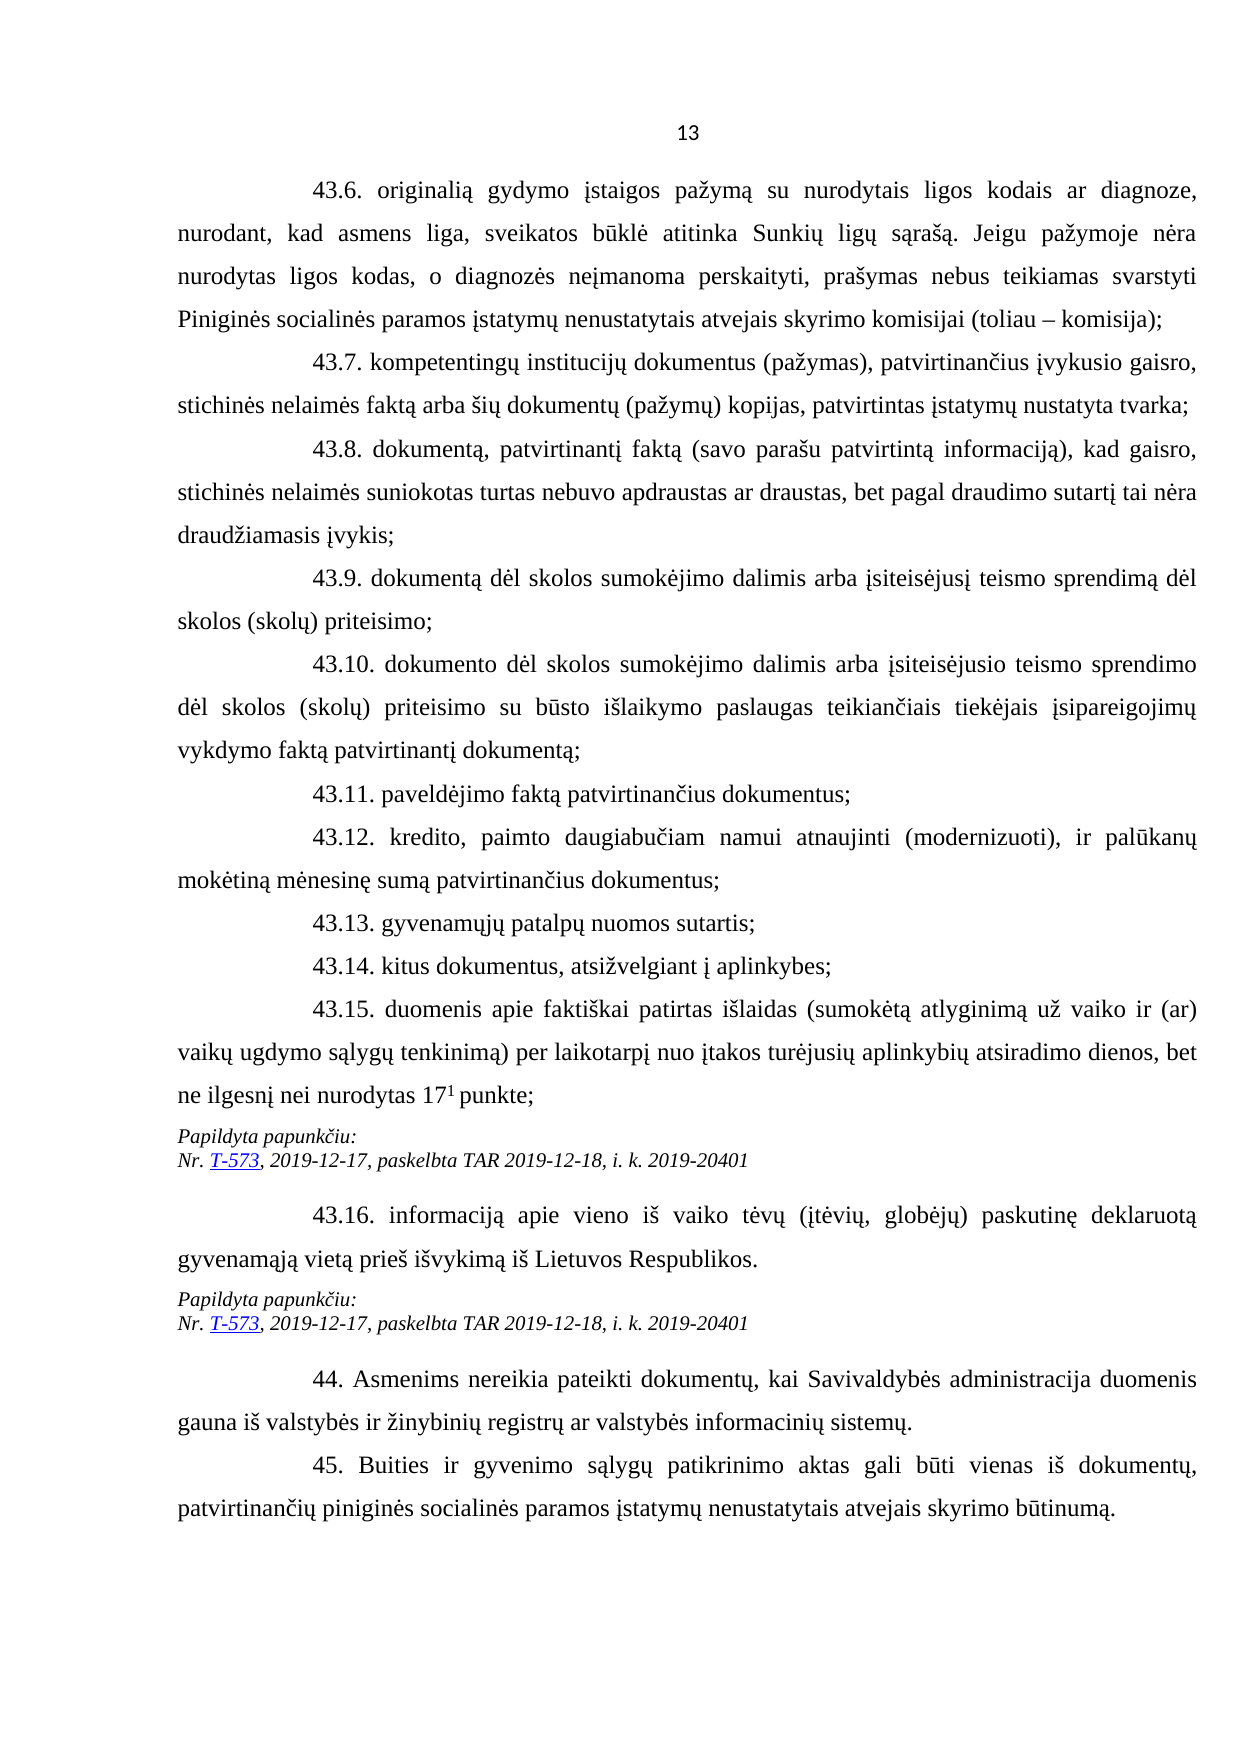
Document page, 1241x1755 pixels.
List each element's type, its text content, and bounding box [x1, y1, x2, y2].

text Nr. T-573, 2019-12-17, paskelbta TAR 2019-12-18, i. k. 2019-20401 [177, 1311, 1198, 1335]
text 43.14. kitus dokumentus, atsižvelgiant į aplinkybes; [177, 951, 1198, 980]
text 43.16. informaciją apie vieno iš vaiko tėvų (įtėvių, globėjų) paskutinę deklaruotą gyvenamąją vietą prieš išvykimą iš Lietuvos Respublikos. [177, 1201, 1198, 1272]
text 43.11. paveldėjimo faktą patvirtinančius dokumentus; [177, 779, 1198, 807]
text Nr. T-573, 2019-12-17, paskelbta TAR 2019-12-18, i. k. 2019-20401 [177, 1148, 1198, 1172]
text 43.10. dokumento dėl skolos sumokėjimo dalimis arba įsiteisėjusio teismo sprendimo dėl skolos (skolų) priteisimo su būsto išlaikymo paslaugas teikiančiais tiekėjais įsipareigojimų vykdymo faktą patvirtinantį dokumentą; [177, 649, 1198, 764]
text 44. Asmenims nereikia pateikti dokumentų, kai Savivaldybės administracija duomenis gauna iš valstybės ir žinybinių registrų ar valstybės informacinių sistemų. [177, 1364, 1198, 1436]
text 43.12. kredito, paimto daugiabučiam namui atnaujinti (modernizuoti), ir palūkanų mokėtiną mėnesinę sumą patvirtinančius dokumentus; [177, 822, 1198, 894]
text 43.13. gyvenamųjų patalpų nuomos sutartis; [177, 908, 1198, 937]
text 43.15. duomenis apie faktiškai patirtas išlaidas (sumokėtą atlyginimą už vaiko ir (ar) vaikų ugdymo sąlygų tenkinimą) per laikotarpį nuo įtakos turėjusių aplinkybių atsiradimo dienos, bet ne ilgesnį nei nurodytas 171 punkte; [177, 994, 1198, 1109]
text 43.9. dokumentą dėl skolos sumokėjimo dalimis arba įsiteisėjusį teismo sprendimą dėl skolos (skolų) priteisimo; [177, 563, 1198, 635]
text Papildyta papunkčiu: [177, 1287, 1198, 1311]
text 43.6. originalią gydymo įstaigos pažymą su nurodytais ligos kodais ar diagnoze, nurodant, kad asmens liga, sveikatos būklė atitinka Sunkių ligų sąrašą. Jeigu pažymoje nėra nurodytas ligos kodas, o diagnozės neįmanoma perskaityti, prašymas nebus teikiamas svarstyti Piniginės socialinės paramos įstatymų nenustatytais atvejais skyrimo komisijai (toliau – komisija); [177, 175, 1198, 333]
text 43.8. dokumentą, patvirtinantį faktą (savo parašu patvirtintą informaciją), kad gaisro, stichinės nelaimės suniokotas turtas nebuvo apdraustas ar draustas, bet pagal draudimo sutartį tai nėra draudžiamasis įvykis; [177, 434, 1198, 549]
text 45. Buities ir gyvenimo sąlygų patikrinimo aktas gali būti vienas iš dokumentų, patvirtinančių piniginės socialinės paramos įstatymų nenustatytais atvejais skyrimo būtinumą. [177, 1450, 1198, 1522]
text 43.7. kompetentingų institucijų dokumentus (pažymas), patvirtinančius įvykusio gaisro, stichinės nelaimės faktą arba šių dokumentų (pažymų) kopijas, patvirtintas įstatymų nustatyta tvarka; [177, 347, 1198, 419]
text Papildyta papunkčiu: [177, 1124, 1198, 1148]
